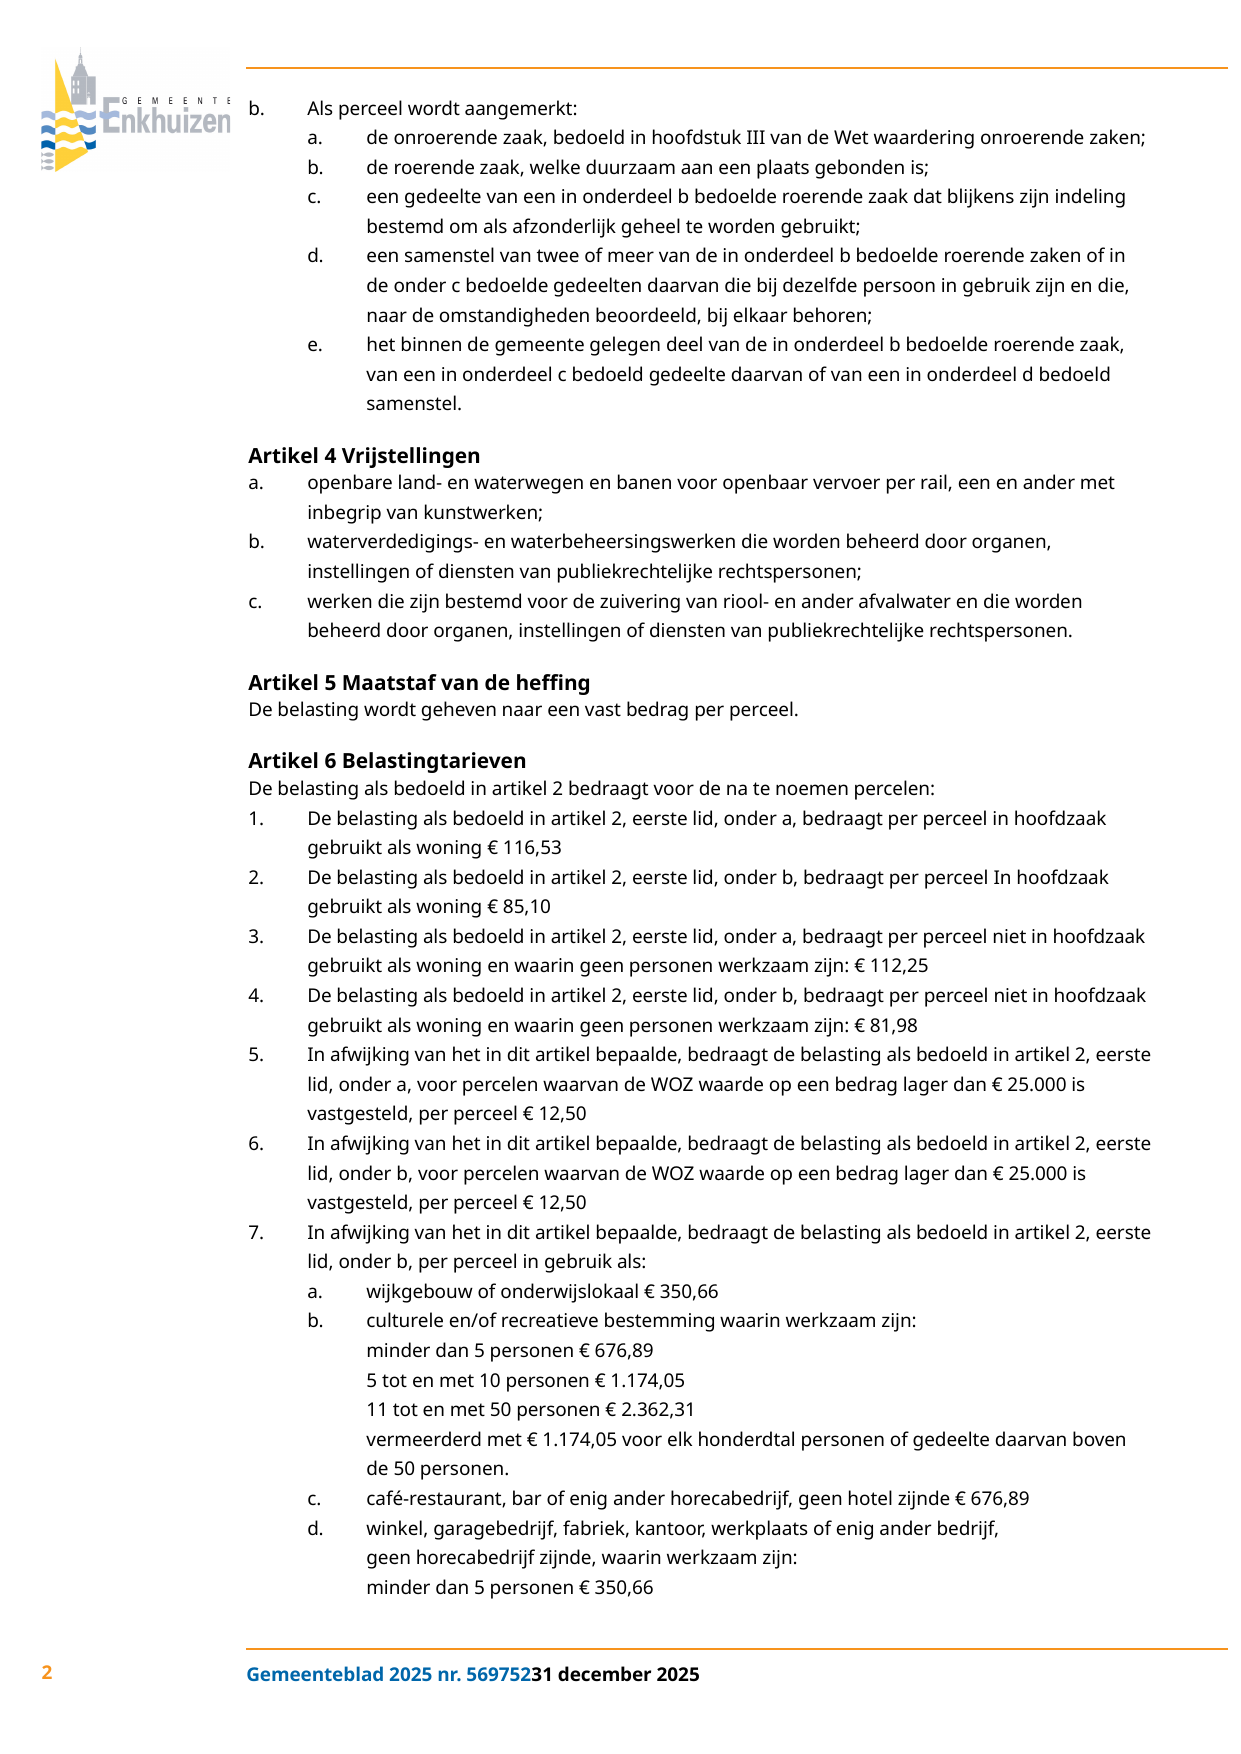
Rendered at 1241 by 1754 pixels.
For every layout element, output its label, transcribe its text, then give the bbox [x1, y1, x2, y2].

list winkel, garagebedrijf, fabriek, kantoor, werkplaats of enig ander bedrijf, [307, 1515, 1152, 1540]
list In afwijking van het in dit artikel bepaalde, bedraagt de belasting als bedoeld in artikel 2, eerste lid, onder b, per perceel in gebruik als: [248, 1219, 1152, 1274]
list café-restaurant, bar of enig ander horecabedrijf, geen hotel zijnde € 676,89 [307, 1485, 1152, 1511]
list In afwijking van het in dit artikel bepaalde, bedraagt de belasting als bedoeld in artikel 2, eerste lid, onder b, voor percelen waarvan de WOZ waarde op een bedrag lager dan € 25.000 is vastgesteld, per perceel € 12,50 [248, 1130, 1152, 1215]
list De belasting als bedoeld in artikel 2, eerste lid, onder a, bedraagt per perceel niet in hoofdzaak gebruikt als woning en waarin geen personen werkzaam zijn: € 112,25 [248, 923, 1152, 978]
list Als perceel wordt aangemerkt: [248, 95, 1152, 121]
list vermeerderd met € 1.174,05 voor elk honderdtal personen of gedeelte daarvan boven de 50 personen. [307, 1426, 1152, 1481]
text Artikel 4 Vrijstellingen [248, 441, 1152, 469]
list minder dan 5 personen € 350,66 [307, 1574, 1152, 1599]
list In afwijking van het in dit artikel bepaalde, bedraagt de belasting als bedoeld in artikel 2, eerste lid, onder a, voor percelen waarvan de WOZ waarde op een bedrag lager dan € 25.000 is vastgesteld, per perceel € 12,50 [248, 1041, 1152, 1126]
picture [41, 47, 231, 172]
list het binnen de gemeente gelegen deel van de in onderdeel b bedoelde roerende zaak, van een in onderdeel c bedoeld gedeelte daarvan of van een in onderdeel d bedoeld samenstel. [307, 331, 1152, 416]
list wijkgebouw of onderwijslokaal € 350,66 [307, 1278, 1152, 1304]
list minder dan 5 personen € 676,89 [307, 1337, 1152, 1363]
text De belasting als bedoeld in artikel 2 bedraagt voor de na te noemen percelen: [248, 775, 1152, 801]
text Artikel 5 Maatstaf van de heffing [248, 668, 1152, 696]
list 11 tot en met 50 personen € 2.362,31 [307, 1396, 1152, 1422]
list de onroerende zaak, bedoeld in hoofdstuk III van de Wet waardering onroerende zaken; [307, 124, 1152, 150]
list De belasting als bedoeld in artikel 2, eerste lid, onder b, bedraagt per perceel In hoofdzaak gebruikt als woning € 85,10 [248, 864, 1152, 919]
list werken die zijn bestemd voor de zuivering van riool- en ander afvalwater en die worden beheerd door organen, instellingen of diensten van publiekrechtelijke rechtspersonen. [248, 588, 1152, 643]
text De belasting wordt geheven naar een vast bedrag per perceel. [248, 696, 1152, 722]
list waterverdedigings- en waterbeheersingswerken die worden beheerd door organen, instellingen of diensten van publiekrechtelijke rechtspersonen; [248, 529, 1152, 584]
list culturele en/of recreatieve bestemming waarin werkzaam zijn: [307, 1308, 1152, 1333]
list 5 tot en met 10 personen € 1.174,05 [307, 1367, 1152, 1392]
list een samenstel van twee of meer van de in onderdeel b bedoelde roerende zaken of in de onder c bedoelde gedeelten daarvan die bij dezelfde persoon in gebruik zijn en die, naar de omstandigheden beoordeeld, bij elkaar behoren; [307, 243, 1152, 328]
list geen horecabedrijf zijnde, waarin werkzaam zijn: [307, 1544, 1152, 1570]
list De belasting als bedoeld in artikel 2, eerste lid, onder a, bedraagt per perceel in hoofdzaak gebruikt als woning € 116,53 [248, 805, 1152, 860]
list openbare land- en waterwegen en banen voor openbaar vervoer per rail, een en ander met inbegrip van kunstwerken; [248, 469, 1152, 525]
list een gedeelte van een in onderdeel b bedoelde roerende zaak dat blijkens zijn indeling bestemd om als afzonderlijk geheel te worden gebruikt; [307, 183, 1152, 239]
list De belasting als bedoeld in artikel 2, eerste lid, onder b, bedraagt per perceel niet in hoofdzaak gebruikt als woning en waarin geen personen werkzaam zijn: € 81,98 [248, 982, 1152, 1037]
text Artikel 6 Belastingtarieven [248, 747, 1152, 775]
list de roerende zaak, welke duurzaam aan een plaats gebonden is; [307, 154, 1152, 180]
